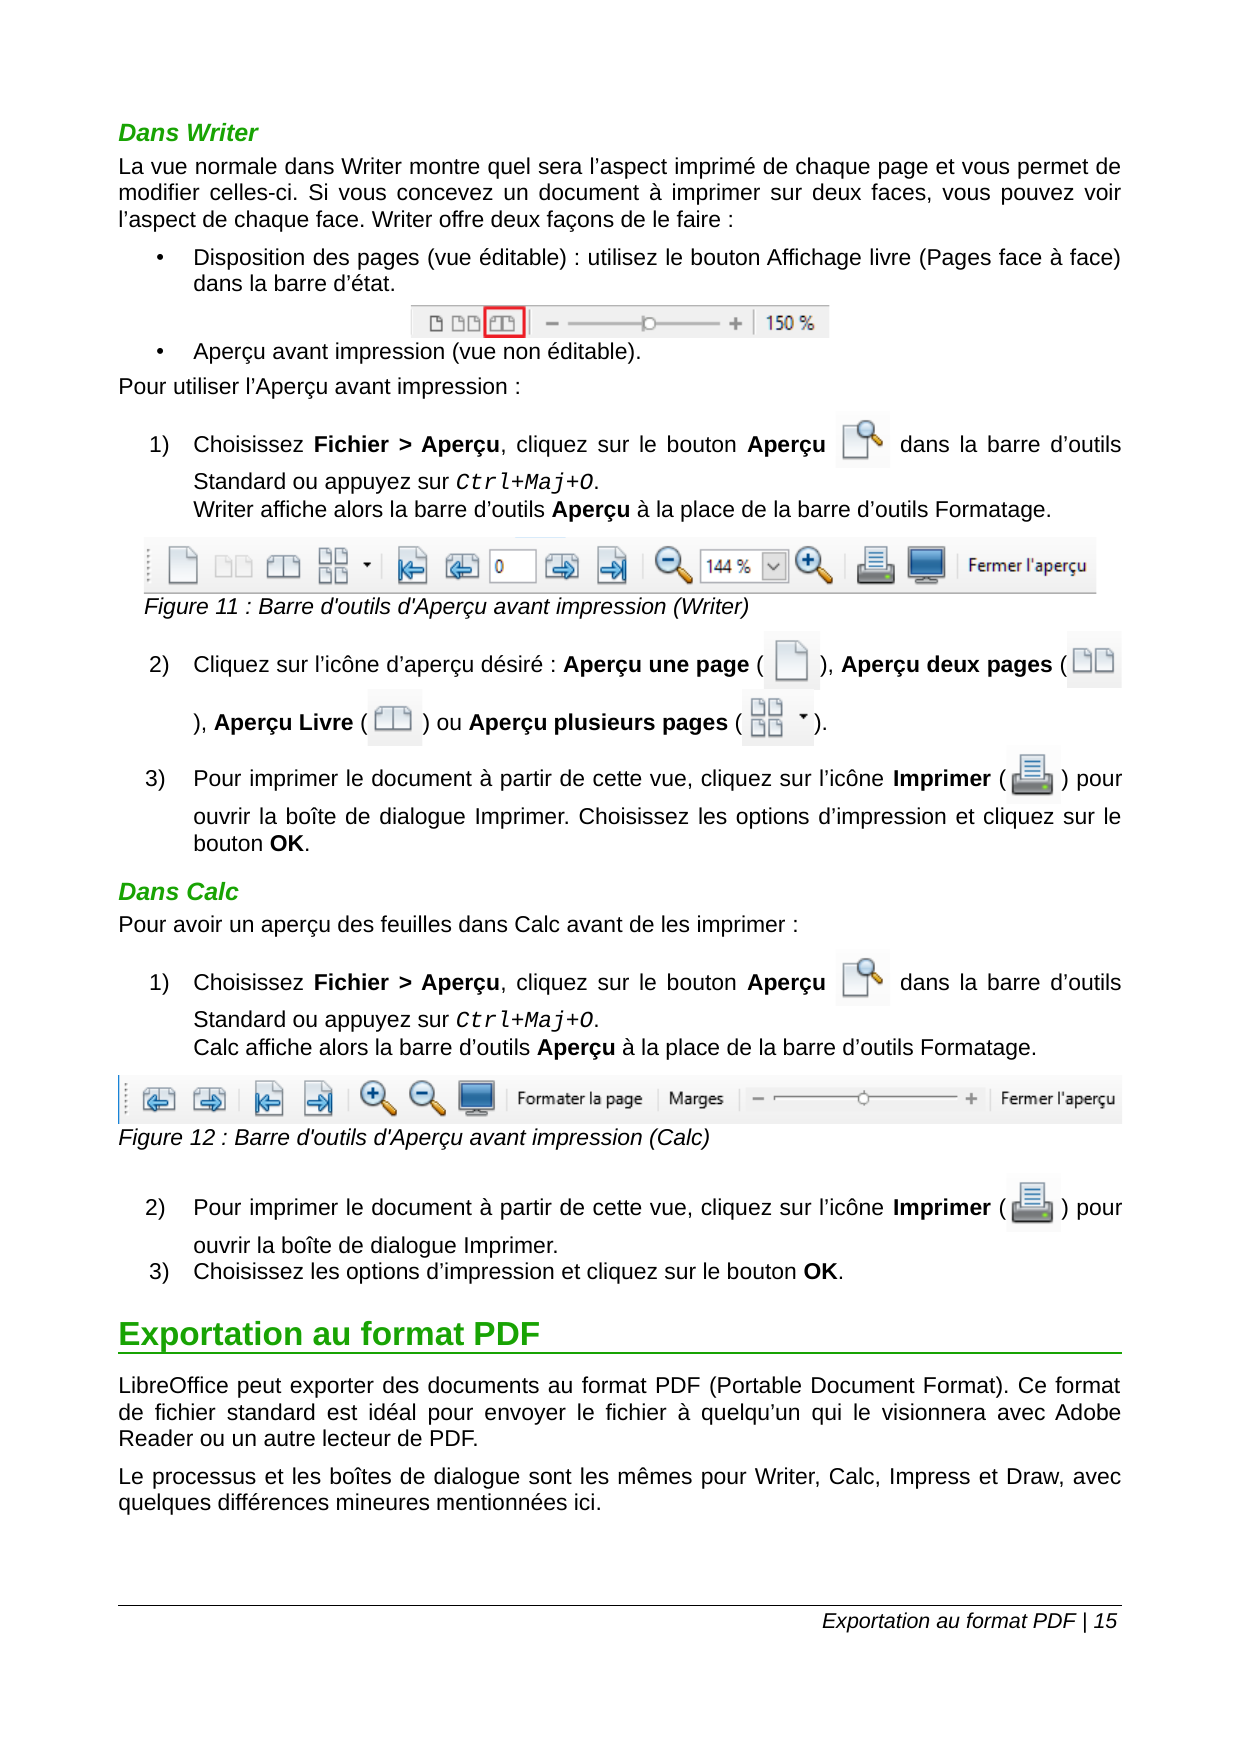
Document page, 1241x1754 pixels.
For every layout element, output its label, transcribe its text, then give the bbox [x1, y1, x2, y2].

text La vue normale dans Writer montre quel sera l’aspect imprimé de chaque page et vous permet de modifier celles-ci. Si vous concevez un document à imprimer sur deux faces, vous pouvez voir l’aspect de chaque face. Writer offre deux façons de le faire : [118, 153, 1122, 232]
text Pour utiliser l’Aperçu avant impression : [118, 373, 1122, 399]
picture [118, 1075, 1123, 1124]
text Pour avoir un aperçu des feuilles dans Calc avant de les imprimer : [118, 911, 1122, 938]
list Pour imprimer le document à partir de cette vue, cliquez sur l’icône Imprimer () pour ouvrir la boîte de dialogue Imprimer. [165, 1174, 1122, 1258]
list Aperçu avant impression (vue non éditable). [156, 338, 1122, 364]
subtitle Dans Calc [118, 877, 1122, 905]
list Pour imprimer le document à partir de cette vue, cliquez sur l’icône Imprimer () pour ouvrir la boîte de dialogue Imprimer. Choisissez les options d’impression et cliquez sur le bouton OK. [165, 745, 1122, 856]
list Cliquez sur l’icône d’aperçu désiré : Aperçu une page (), Aperçu deux pages (), Aperçu Livre () ou Aperçu plusieurs pages (). [814, 631, 1122, 745]
text LibreOffice peut exporter des documents au format PDF (Portable Document Format). Ce format de fichier standard est idéal pour envoyer le fichier à quelqu’un qui le visionnera avec Adobe Reader ou un autre lecteur de PDF. [118, 1372, 1122, 1451]
list Choisissez les options d’impression et cliquez sur le bouton OK. [169, 1258, 1122, 1284]
picture [835, 411, 891, 468]
text Figure 11 : Barre d'outils d'Aperçu avant impression (Writer) [144, 594, 1096, 619]
picture [835, 949, 891, 1006]
list Choisissez Fichier > Aperçu, cliquez sur le bouton Aperçu dans la barre d’outils Standard ou appuyez sur Ctrl+Maj+O. [169, 411, 1122, 496]
picture [367, 689, 423, 746]
text Figure 12 : Barre d'outils d'Aperçu avant impression (Calc) [118, 1124, 1122, 1150]
picture [742, 631, 821, 746]
subtitle Dans Writer [118, 118, 1122, 147]
picture [143, 537, 1097, 594]
list Choisissez Fichier > Aperçu, cliquez sur le bouton Aperçu dans la barre d’outils Standard ou appuyez sur Ctrl+Maj+O. [169, 949, 1122, 1034]
text Le processus et les boîtes de dialogue sont les mêmes pour Writer, Calc, Impress et Draw, avec quelques différences mineures mentionnées ici. [118, 1463, 1122, 1516]
picture [1006, 1173, 1061, 1232]
picture [410, 305, 830, 338]
list Writer affiche alors la barre d’outils Aperçu à la place de la barre d’outils Formatage. [169, 496, 1122, 522]
list Cliquez sur l’icône d’aperçu désiré : Aperçu une page (), Aperçu deux pages (), Aperçu Livre () ou Aperçu plusieurs pages (). [169, 631, 763, 745]
list Calc affiche alors la barre d’outils Aperçu à la place de la barre d’outils Formatage. [165, 1034, 1122, 1060]
picture [1006, 745, 1061, 804]
picture [1067, 631, 1122, 688]
subtitle Exportation au format PDF [118, 1314, 1122, 1352]
list Disposition des pages (vue éditable) : utilisez le bouton Affichage livre (Pages face à face) dans la barre d’état. [156, 244, 1122, 296]
